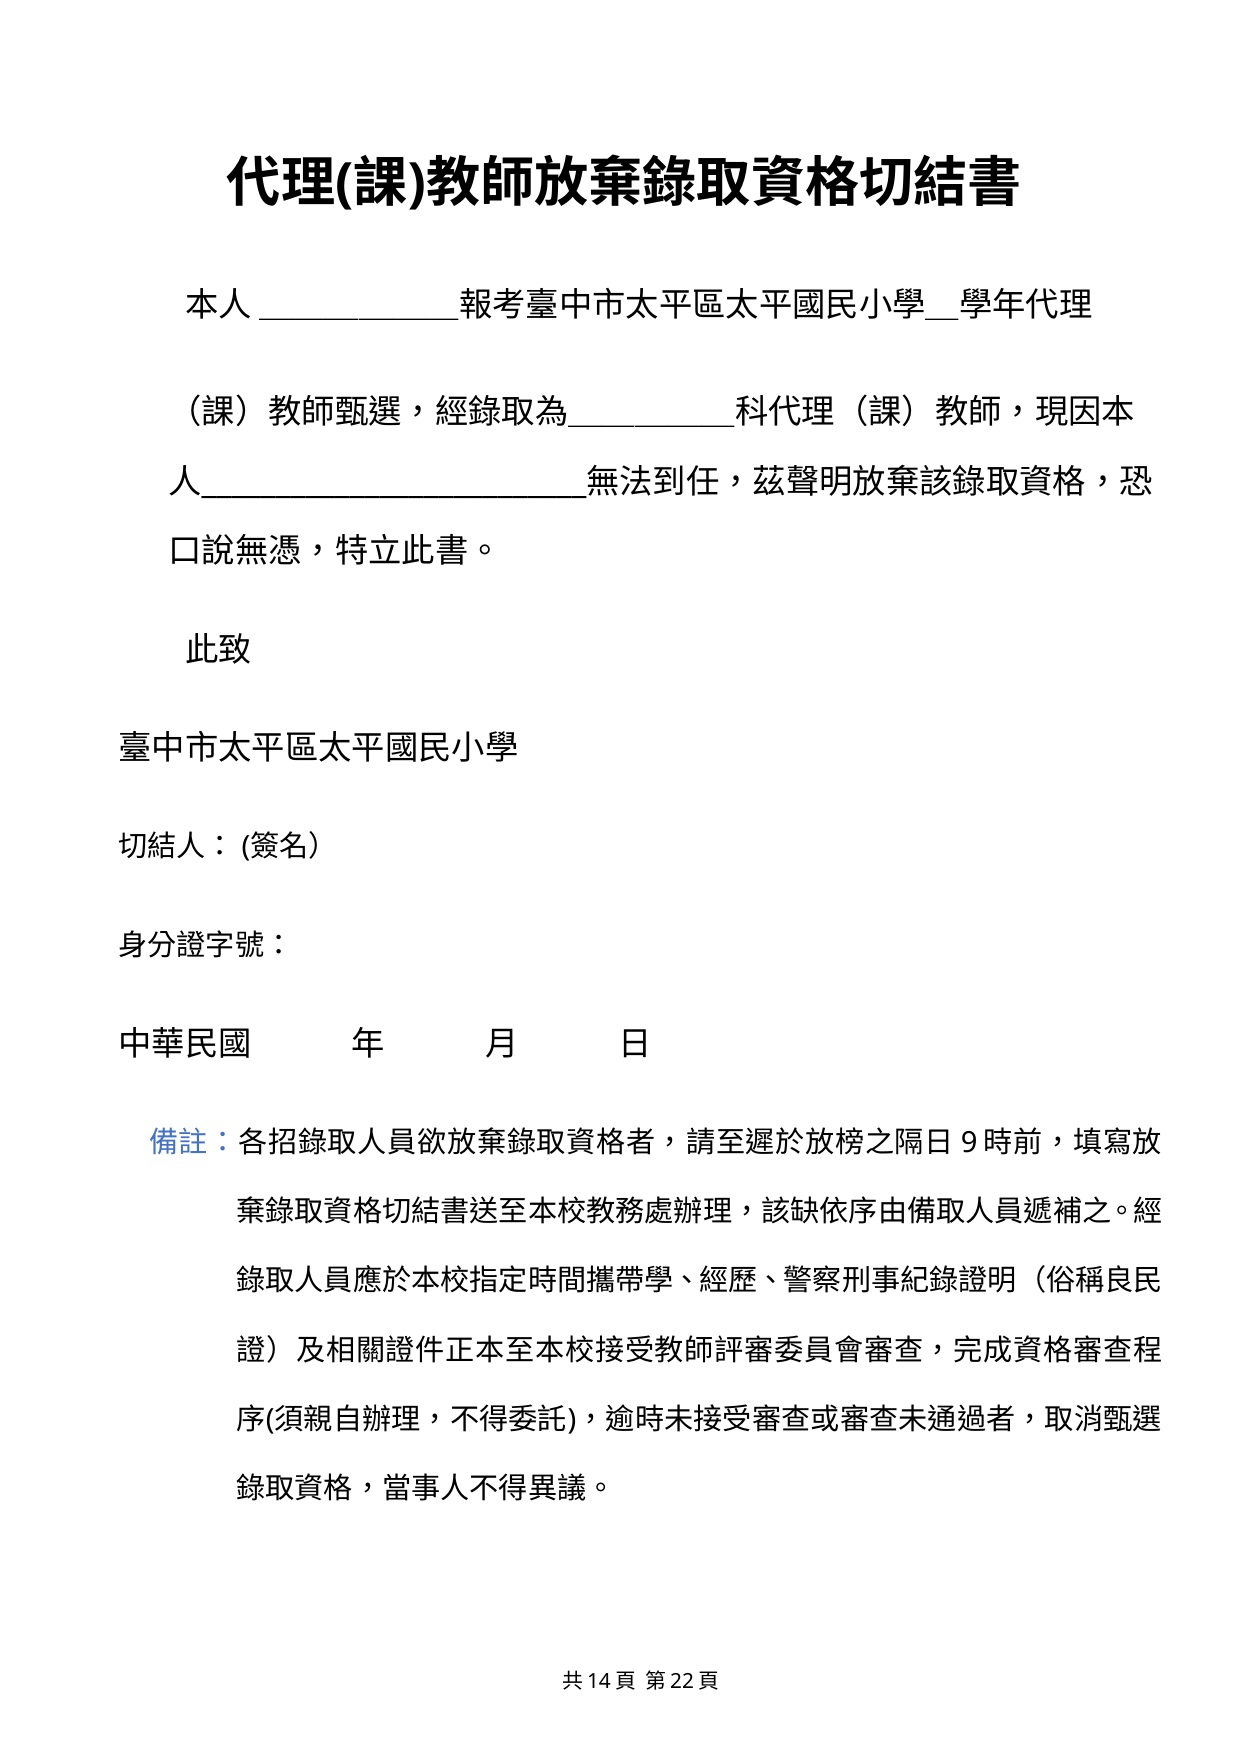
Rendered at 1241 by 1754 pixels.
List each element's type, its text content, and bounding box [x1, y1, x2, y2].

text 切結人： (簽名） [118, 809, 1162, 878]
text （課）教師甄選，經錄取為＿＿＿＿＿科代理（課）教師，現因本人__________________________無法到任，茲聲明放棄該錄取資格，恐口說無憑，特立此書。 [168, 375, 1162, 583]
text 本人 ＿＿＿＿＿＿報考臺中市太平區太平國民小學＿學年代理 [118, 267, 1162, 337]
text 中華民國 年 月 日 [118, 1006, 1162, 1076]
text 此致 [118, 612, 1162, 681]
text 身分證字號： [118, 908, 1162, 977]
text 臺中市太平區太平國民小學 [118, 711, 1162, 780]
text 備註：各招錄取人員欲放棄錄取資格者，請至遲於放榜之隔日9時前，填寫放棄錄取資格切結書送至本校教務處辦理，該缺依序由備取人員遞補之。經錄取人員應於本校指定時間攜帶學、經歷、警察刑事紀錄證明（俗稱良民證）及相關證件正本至本校接受教師評審委員會審查，完成資格審查程序(須親自辦理，不得委託)，逾時未接受審查或審查未通過者，取消甄選錄取資格，當事人不得異議。 [149, 1105, 1162, 1521]
text 代理(課)教師放棄錄取資格切結書 [118, 126, 1162, 230]
